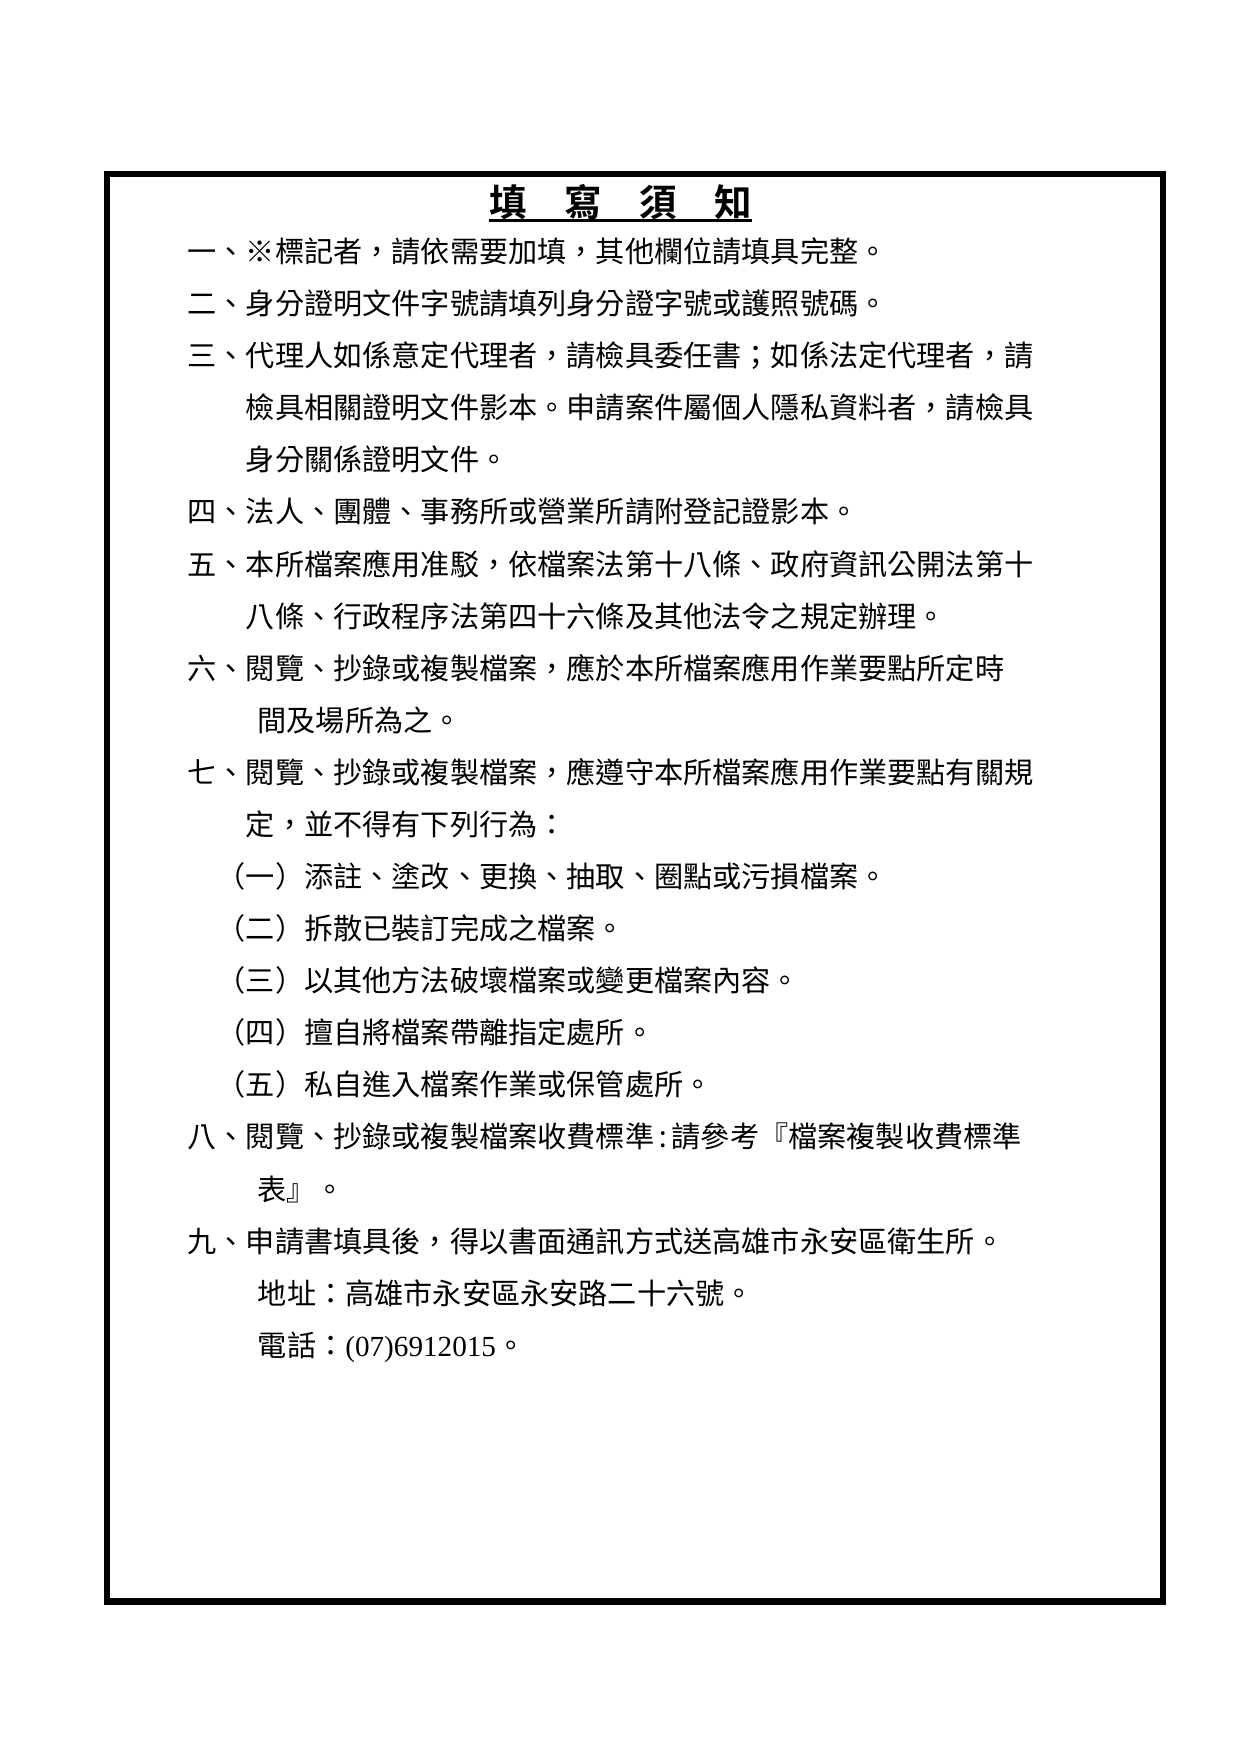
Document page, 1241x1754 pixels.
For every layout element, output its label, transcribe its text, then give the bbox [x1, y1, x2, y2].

text 填 寫 須 知 [187, 158, 1053, 171]
